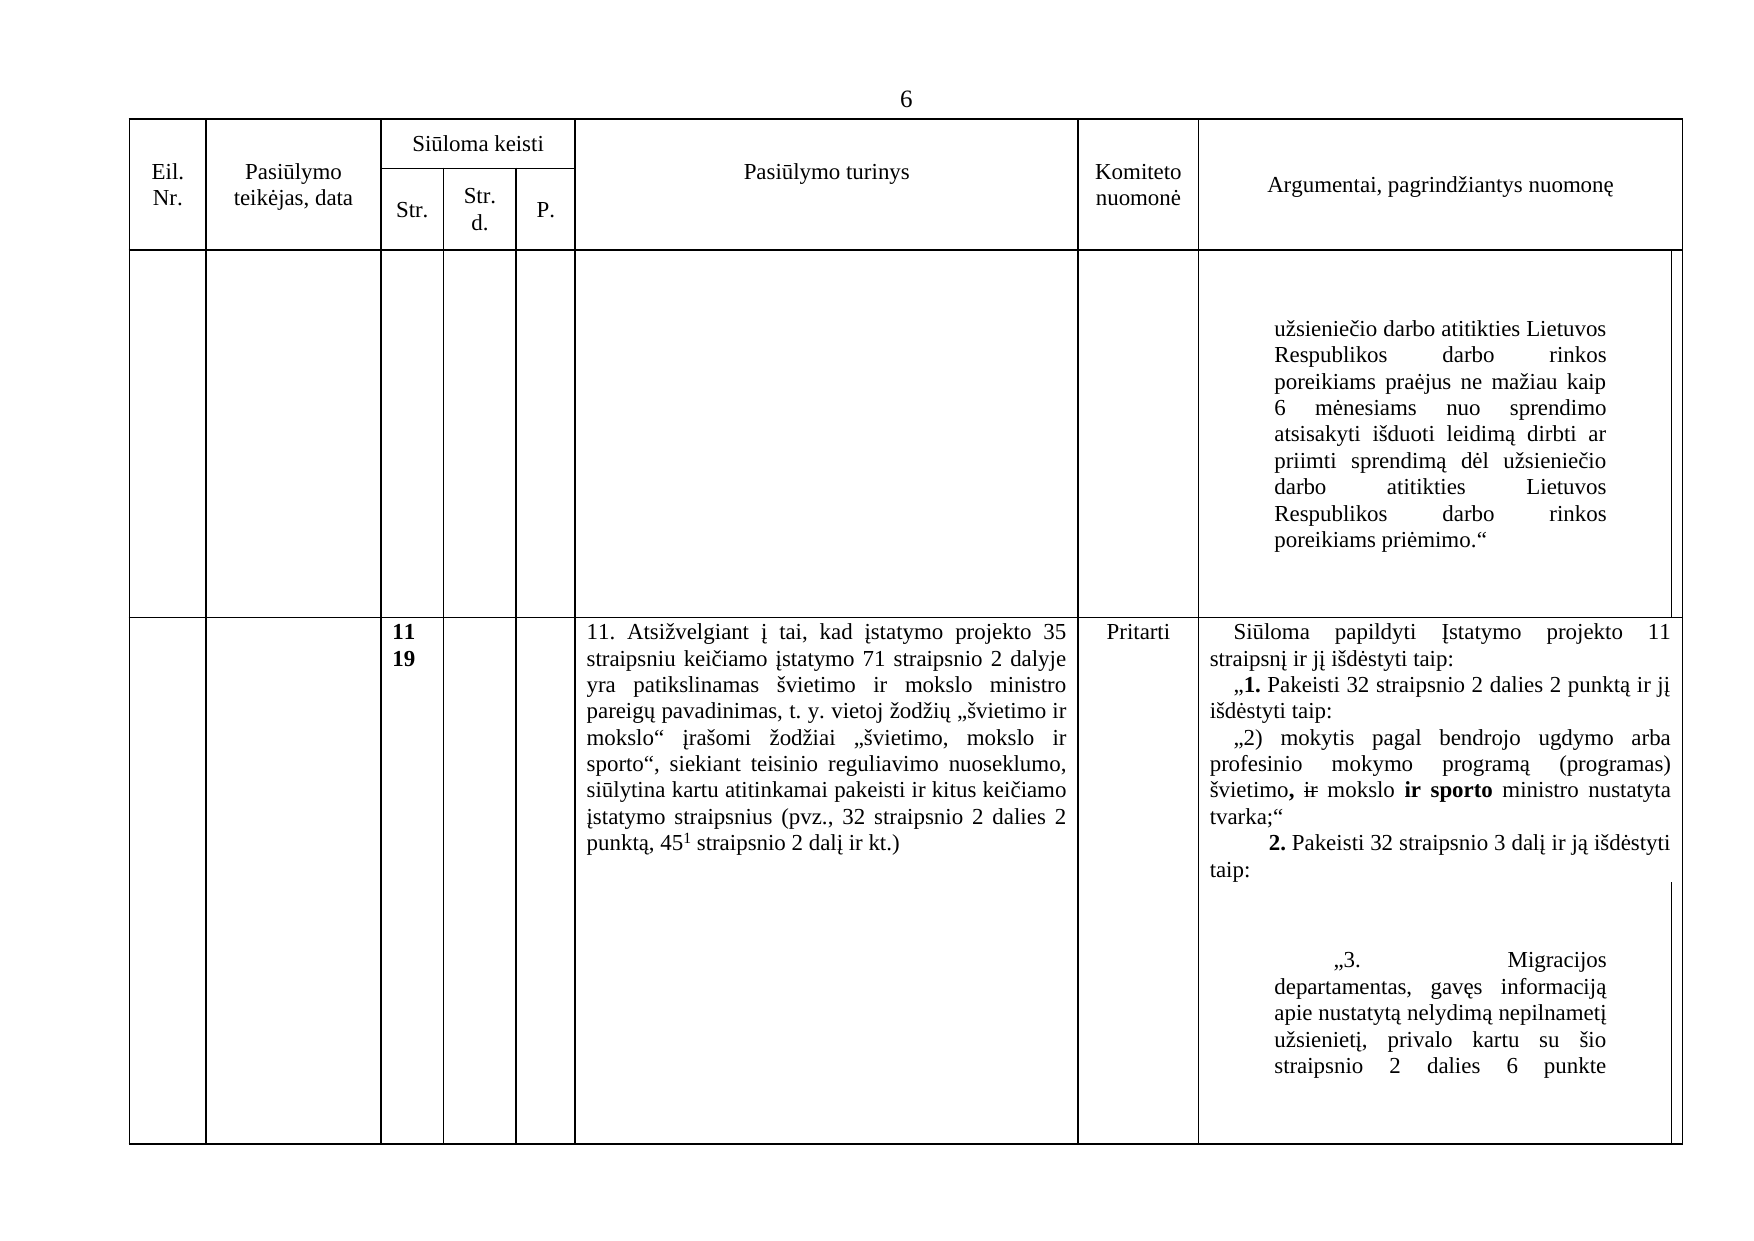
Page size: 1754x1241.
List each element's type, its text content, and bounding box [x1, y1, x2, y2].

table_cell Siūloma papildyti Įstatymo projekto 11 straipsnį ir jį išdėstyti taip: „1. Pakeisti 32 straipsnio 2 dalies 2 punktą ir jį išdėstyti taip: „2) mokytis pagal bendrojo ugdymo arba profesinio mokymo programą (programas) švietimo, ir mokslo ir sporto ministro nustatyta tvarka;“ 2. Pakeisti 32 straipsnio 3 dalį ir ją išdėstyti taip: „3. Migracijos departamentas, gavęs informaciją apie nustatytą nelydimą nepilnametį užsienietį, privalo kartu su šio straipsnio 2 dalies 6 punkte [1199, 618, 1682, 1143]
table_cell Pritarti [1079, 618, 1198, 1143]
table_cell [207, 618, 380, 1143]
table_cell [130, 618, 205, 1143]
table_cell [517, 618, 574, 1143]
table_cell P. [517, 169, 574, 249]
table_cell [517, 251, 574, 617]
table_cell Str. [382, 169, 443, 249]
table_cell [1079, 251, 1198, 617]
table_header Pasiūlymo teikėjas, data [207, 120, 380, 249]
table_header Siūloma keisti [382, 120, 574, 167]
table_cell [576, 251, 1077, 617]
table_cell [207, 251, 380, 617]
table_header Argumentai, pagrindžiantys nuomonę [1199, 120, 1682, 249]
table_cell 11 19 [382, 618, 443, 1143]
table_cell [130, 251, 205, 617]
table_cell [382, 251, 443, 617]
table_cell [444, 618, 515, 1143]
table_header Pasiūlymo turinys [576, 120, 1077, 249]
table_header Komiteto nuomonė [1079, 120, 1198, 249]
table_cell 11. Atsižvelgiant į tai, kad įstatymo projekto 35 straipsniu keičiamo įstatymo 71 straipsnio 2 dalyje yra patikslinamas švietimo ir mokslo ministro pareigų pavadinimas, t. y. vietoj žodžių „švietimo ir mokslo“ įrašomi žodžiai „švietimo, mokslo ir sporto“, siekiant teisinio reguliavimo nuoseklumo, siūlytina kartu atitinkamai pakeisti ir kitus keičiamo įstatymo straipsnius (pvz., 32 straipsnio 2 dalies 2 punktą, 451 straipsnio 2 dalį ir kt.) [576, 618, 1077, 1143]
table_cell [444, 251, 515, 617]
table_cell Str. d. [444, 169, 515, 249]
table_header Eil. Nr. [130, 120, 205, 249]
